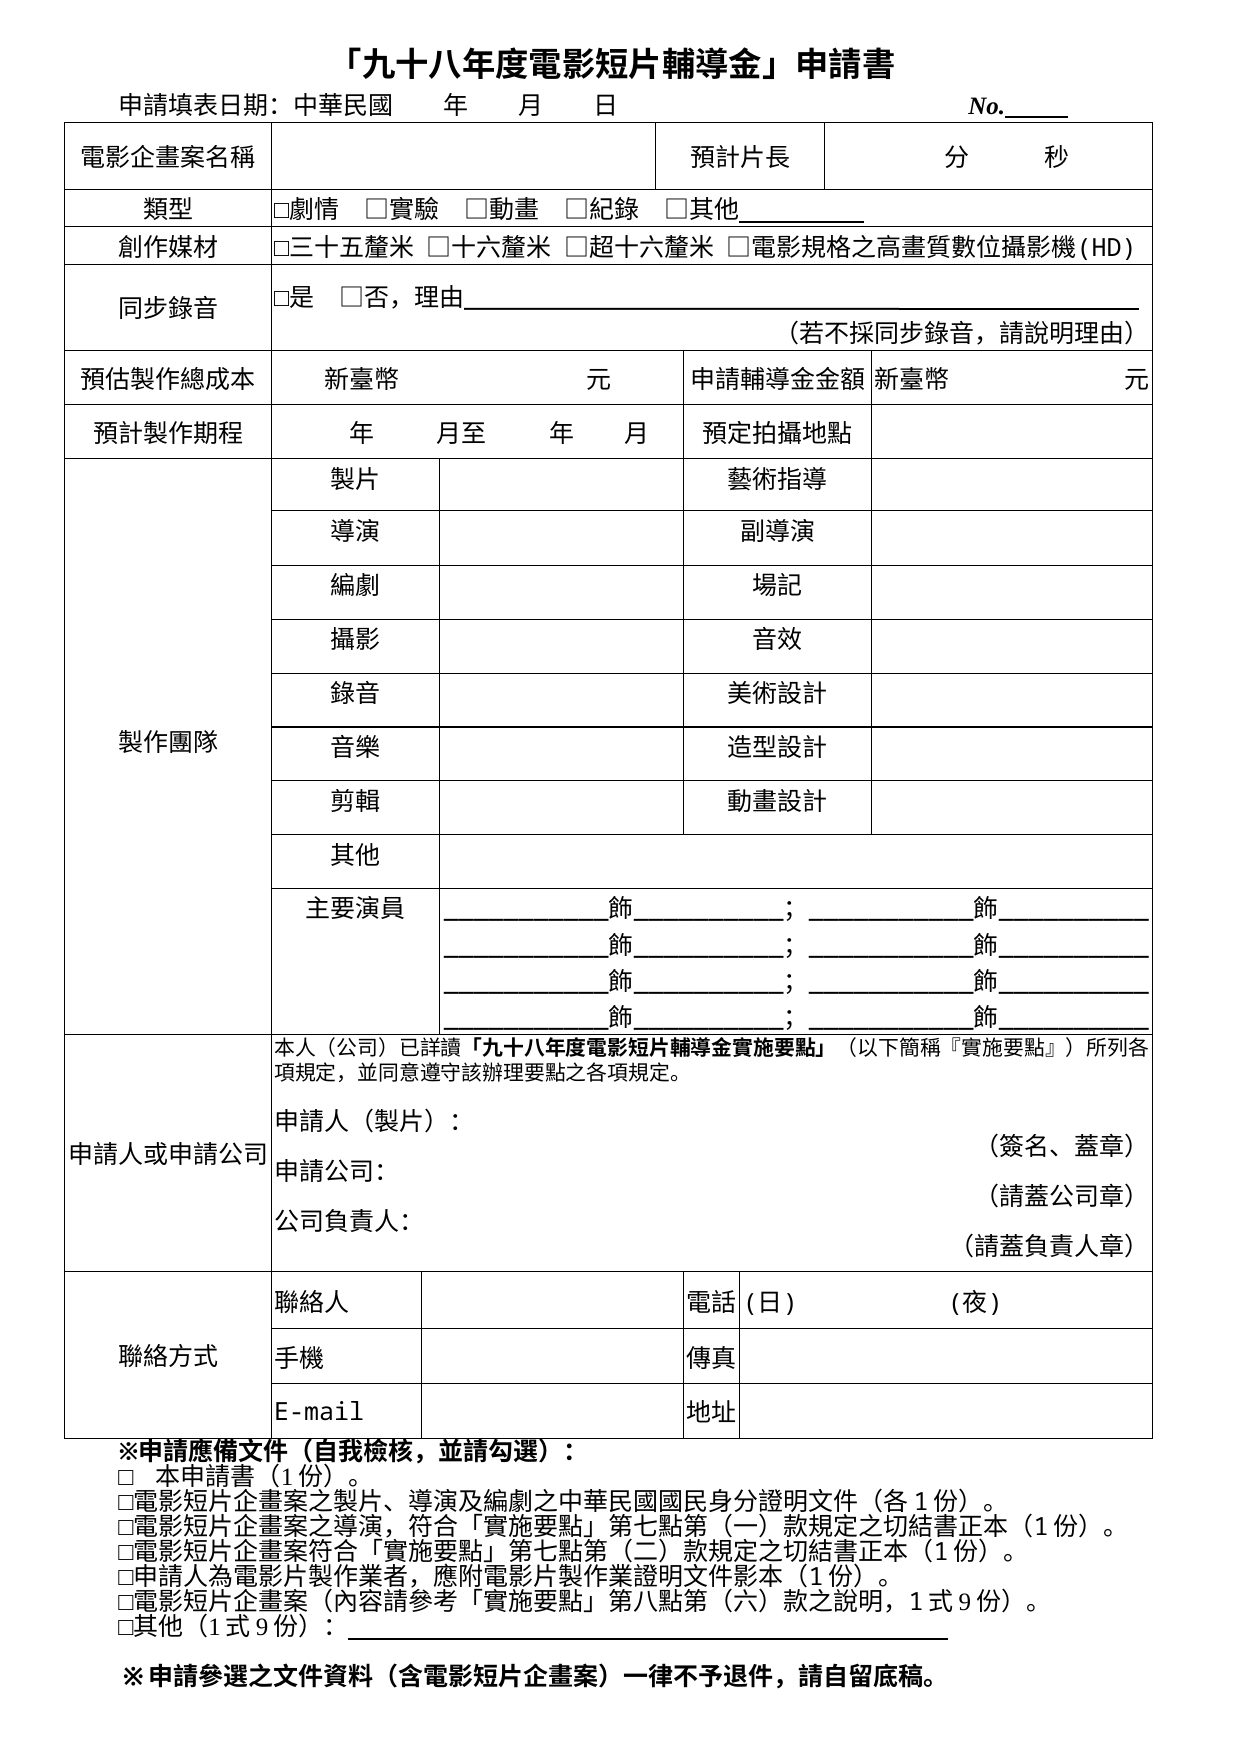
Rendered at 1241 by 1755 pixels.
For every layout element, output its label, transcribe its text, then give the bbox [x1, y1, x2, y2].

text 「九十八年度電影短片輔導金」申請書 [118, 37, 1122, 86]
table_cell 預計製作期程 [65, 405, 271, 458]
table_cell [440, 674, 683, 726]
text ※申請應備文件（自我檢核，並請勾選）： [118, 1439, 1122, 1466]
table_cell E-mail [272, 1384, 421, 1438]
text □電影短片企畫案符合「實施要點」第七點第（二）款規定之切結書正本（1份）。 [118, 1541, 1122, 1566]
table_cell 新臺幣 元 [272, 351, 683, 404]
table_cell [872, 405, 1152, 458]
table_cell [422, 1272, 683, 1328]
table_cell [740, 1384, 1152, 1438]
table_cell 場記 [684, 566, 871, 619]
table_cell [872, 728, 1152, 780]
table_cell [872, 459, 1152, 510]
text □電影短片企畫案（內容請參考「實施要點」第八點第（六）款之說明，1式9份）。 [118, 1591, 1122, 1616]
table_cell 創作媒材 [65, 227, 271, 263]
table_cell 製片 [272, 459, 439, 510]
table_cell 預定拍攝地點 [684, 405, 871, 458]
table_cell 藝術指導 [684, 459, 871, 510]
text □申請人為電影片製作業者，應附電影片製作業證明文件影本（1份）。 [118, 1566, 1122, 1591]
text □電影短片企畫案之導演，符合「實施要點」第七點第（一）款規定之切結書正本（1份）。 [118, 1516, 1122, 1541]
table_cell 副導演 [684, 511, 871, 565]
table_cell 美術設計 [684, 674, 871, 726]
table_cell □是 □否，理由_____________________________ （若不採同步錄音，請說明理由） [272, 265, 1152, 349]
table_cell 新臺幣 元 [872, 351, 1152, 404]
table_cell [872, 566, 1152, 619]
text ※申請參選之文件資料（含電影短片企畫案）一律不予退件，請自留底稿。 [118, 1666, 1122, 1691]
table_cell 申請人或申請公司 [65, 1035, 271, 1271]
table_cell [872, 781, 1152, 834]
table_cell [422, 1384, 683, 1438]
table_cell 聯絡人 [272, 1272, 421, 1328]
table_header 分 秒 [825, 123, 1152, 189]
table_header [272, 123, 655, 189]
table_cell 電話 [684, 1272, 739, 1328]
table_cell [440, 728, 683, 780]
table_cell 造型設計 [684, 728, 871, 780]
table_cell [440, 459, 683, 510]
table_cell □劇情 □實驗 □動畫 □紀錄 □其他 [272, 190, 1152, 226]
table_cell 同步錄音 [65, 265, 271, 349]
table_cell [872, 674, 1152, 726]
table_cell 主要演員 [272, 889, 439, 1034]
table_header 預計片長 [656, 123, 824, 189]
text □其他（1式9份）： [118, 1616, 1122, 1641]
table_cell 預估製作總成本 [65, 351, 271, 404]
list 本申請書（1份）。 [118, 1466, 1122, 1491]
table_cell (日) (夜) [740, 1272, 1152, 1328]
table_cell 傳真 [684, 1329, 739, 1383]
table_cell [422, 1329, 683, 1383]
table_cell 音效 [684, 620, 871, 672]
table_cell [440, 566, 683, 619]
table_cell 申請輔導金金額 [684, 351, 871, 404]
table_cell 類型 [65, 190, 271, 226]
table_cell [440, 620, 683, 672]
table_cell [440, 511, 683, 565]
table_cell 剪輯 [272, 781, 439, 834]
table_cell 音樂 [272, 728, 439, 780]
table_cell 動畫設計 [684, 781, 871, 834]
table_cell 本人（公司）已詳讀「九十八年度電影短片輔導金實施要點」（以下簡稱『實施要點』）所列各項規定，並同意遵守該辦理要點之各項規定。 申請人（製片）： （簽名、蓋章） 申請公司： （請蓋公司章） 公司負責人： （請蓋負責人章） [272, 1035, 1152, 1271]
table_cell 聯絡方式 [65, 1272, 271, 1438]
table_cell [440, 835, 1152, 888]
table_cell 其他 [272, 835, 439, 888]
table_cell [440, 781, 683, 834]
table_cell □三十五釐米 □十六釐米 □超十六釐米 □電影規格之高畫質數位攝影機(HD) [272, 227, 1152, 263]
table_cell 年 月至 年 月 [272, 405, 683, 458]
table_header 電影企畫案名稱 [65, 123, 271, 189]
table_cell 地址 [684, 1384, 739, 1438]
table_cell 製作團隊 [65, 459, 271, 1034]
table_cell ___________飾__________；___________飾__________ ___________飾__________；___________飾__________ ___________飾__________；___________飾__________ ___________飾__________；___________飾__________ [440, 889, 1152, 1034]
table_cell 編劇 [272, 566, 439, 619]
table_cell 攝影 [272, 620, 439, 672]
table_cell [872, 620, 1152, 672]
table_cell 導演 [272, 511, 439, 565]
table_cell 手機 [272, 1329, 421, 1383]
table_cell 錄音 [272, 674, 439, 726]
text □電影短片企畫案之製片、導演及編劇之中華民國國民身分證明文件（各1份）。 [118, 1491, 1122, 1516]
table_cell [872, 511, 1152, 565]
table_cell [740, 1329, 1152, 1383]
text 申請填表日期：中華民國 年 月 日 No. [118, 86, 1122, 122]
